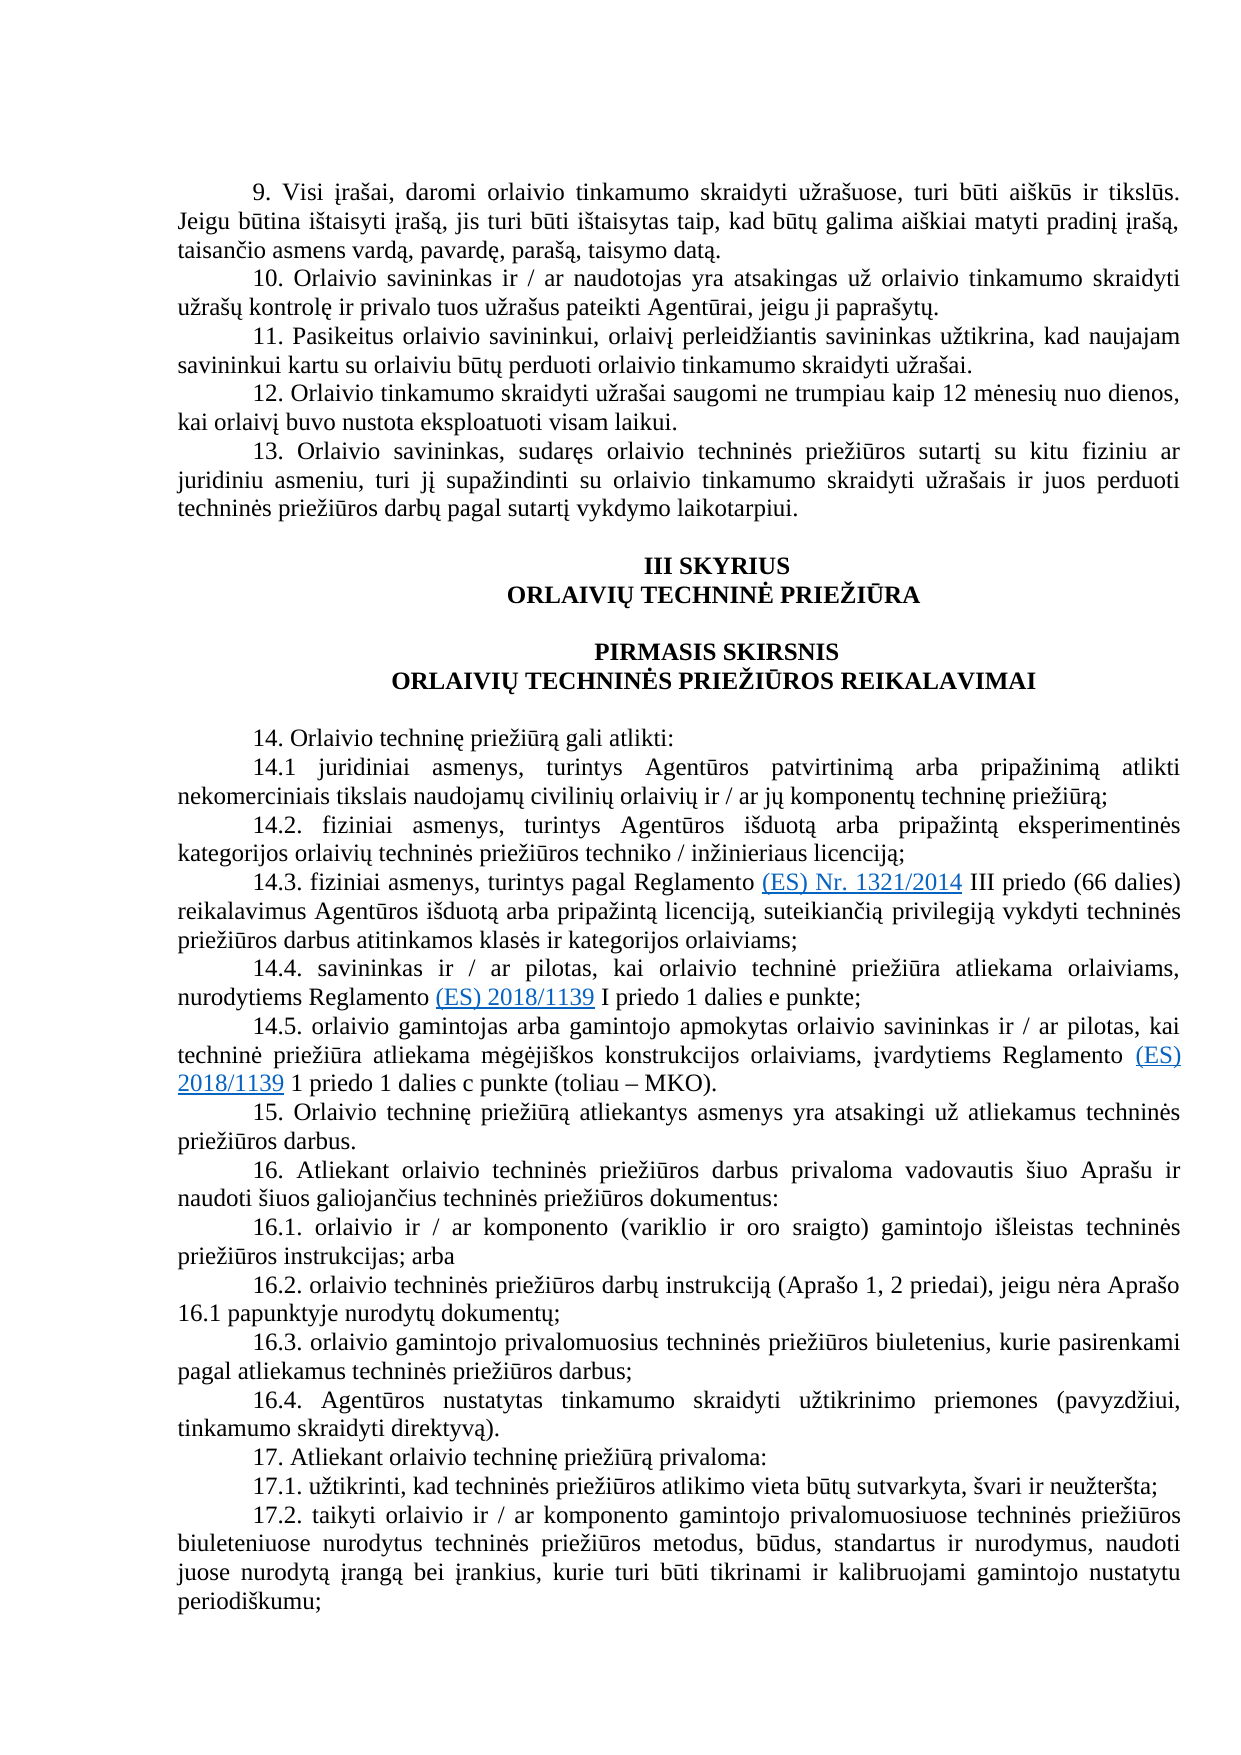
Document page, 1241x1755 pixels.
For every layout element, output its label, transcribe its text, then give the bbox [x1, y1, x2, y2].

text 16.2. orlaivio techninės priežiūros darbų instrukciją (Aprašo 1, 2 priedai), jeigu nėra Aprašo 16.1 papunktyje nurodytų dokumentų; [177, 1270, 1181, 1327]
text 16.4. Agentūros nustatytas tinkamumo skraidyti užtikrinimo priemones (pavyzdžiui, tinkamumo skraidyti direktyvą). [177, 1385, 1181, 1442]
text 16.3. orlaivio gamintojo privalomuosius techninės priežiūros biuletenius, kurie pasirenkami pagal atliekamus techninės priežiūros darbus; [177, 1327, 1181, 1385]
text 15. Orlaivio techninę priežiūrą atliekantys asmenys yra atsakingi už atliekamus techninės priežiūros darbus. [177, 1097, 1181, 1155]
text ORLAIVIŲ TECHNINĖS PRIEŽIŪROS REIKALAVIMAI [177, 666, 1181, 695]
text 14.2. fiziniai asmenys, turintys Agentūros išduotą arba pripažintą eksperimentinės kategorijos orlaivių techninės priežiūros techniko / inžinieriaus licenciją; [177, 810, 1181, 867]
text III SKYRIUS [177, 551, 1181, 580]
text 17. Atliekant orlaivio techninę priežiūrą privaloma: [177, 1442, 1181, 1471]
text 14. Orlaivio techninę priežiūrą gali atlikti: [177, 723, 1181, 752]
text ORLAIVIŲ TECHNINĖ PRIEŽIŪRA [177, 580, 1181, 608]
text 16. Atliekant orlaivio techninės priežiūros darbus privaloma vadovautis šiuo Aprašu ir naudoti šiuos galiojančius techninės priežiūros dokumentus: [177, 1155, 1181, 1212]
text 14.3. fiziniai asmenys, turintys pagal Reglamento (ES) Nr. 1321/2014 III priedo (66 dalies) reikalavimus Agentūros išduotą arba pripažintą licenciją, suteikiančią privilegiją vykdyti techninės priežiūros darbus atitinkamos klasės ir kategorijos orlaiviams; [177, 867, 1181, 953]
text 11. Pasikeitus orlaivio savininkui, orlaivį perleidžiantis savininkas užtikrina, kad naujajam savininkui kartu su orlaiviu būtų perduoti orlaivio tinkamumo skraidyti užrašai. [177, 321, 1181, 378]
text 12. Orlaivio tinkamumo skraidyti užrašai saugomi ne trumpiau kaip 12 mėnesių nuo dienos, kai orlaivį buvo nustota eksploatuoti visam laikui. [177, 378, 1181, 436]
text 16.1. orlaivio ir / ar komponento (variklio ir oro sraigto) gamintojo išleistas techninės priežiūros instrukcijas; arba [177, 1212, 1181, 1270]
text 14.5. orlaivio gamintojas arba gamintojo apmokytas orlaivio savininkas ir / ar pilotas, kai techninė priežiūra atliekama mėgėjiškos konstrukcijos orlaiviams, įvardytiems Reglamento (ES) 2018/1139 1 priedo 1 dalies c punkte (toliau – MKO). [177, 1011, 1181, 1097]
text 14.1 juridiniai asmenys, turintys Agentūros patvirtinimą arba pripažinimą atlikti nekomerciniais tikslais naudojamų civilinių orlaivių ir / ar jų komponentų techninę priežiūrą; [177, 752, 1181, 810]
text 17.2. taikyti orlaivio ir / ar komponento gamintojo privalomuosiuose techninės priežiūros biuleteniuose nurodytus techninės priežiūros metodus, būdus, standartus ir nurodymus, naudoti juose nurodytą įrangą bei įrankius, kurie turi būti tikrinami ir kalibruojami gamintojo nustatytu periodiškumu; [177, 1500, 1181, 1615]
text 10. Orlaivio savininkas ir / ar naudotojas yra atsakingas už orlaivio tinkamumo skraidyti užrašų kontrolę ir privalo tuos užrašus pateikti Agentūrai, jeigu ji paprašytų. [177, 263, 1181, 321]
text 9. Visi įrašai, daromi orlaivio tinkamumo skraidyti užrašuose, turi būti aiškūs ir tikslūs. Jeigu būtina ištaisyti įrašą, jis turi būti ištaisytas taip, kad būtų galima aiškiai matyti pradinį įrašą, taisančio asmens vardą, pavardę, parašą, taisymo datą. [177, 177, 1181, 263]
text 13. Orlaivio savininkas, sudaręs orlaivio techninės priežiūros sutartį su kitu fiziniu ar juridiniu asmeniu, turi jį supažindinti su orlaivio tinkamumo skraidyti užrašais ir juos perduoti techninės priežiūros darbų pagal sutartį vykdymo laikotarpiui. [177, 436, 1181, 522]
text 14.4. savininkas ir / ar pilotas, kai orlaivio techninė priežiūra atliekama orlaiviams, nurodytiems Reglamento (ES) 2018/1139 I priedo 1 dalies e punkte; [177, 953, 1181, 1011]
text 17.1. užtikrinti, kad techninės priežiūros atlikimo vieta būtų sutvarkyta, švari ir neužteršta; [177, 1471, 1181, 1500]
text PIRMASIS SKIRSNIS [177, 637, 1181, 666]
